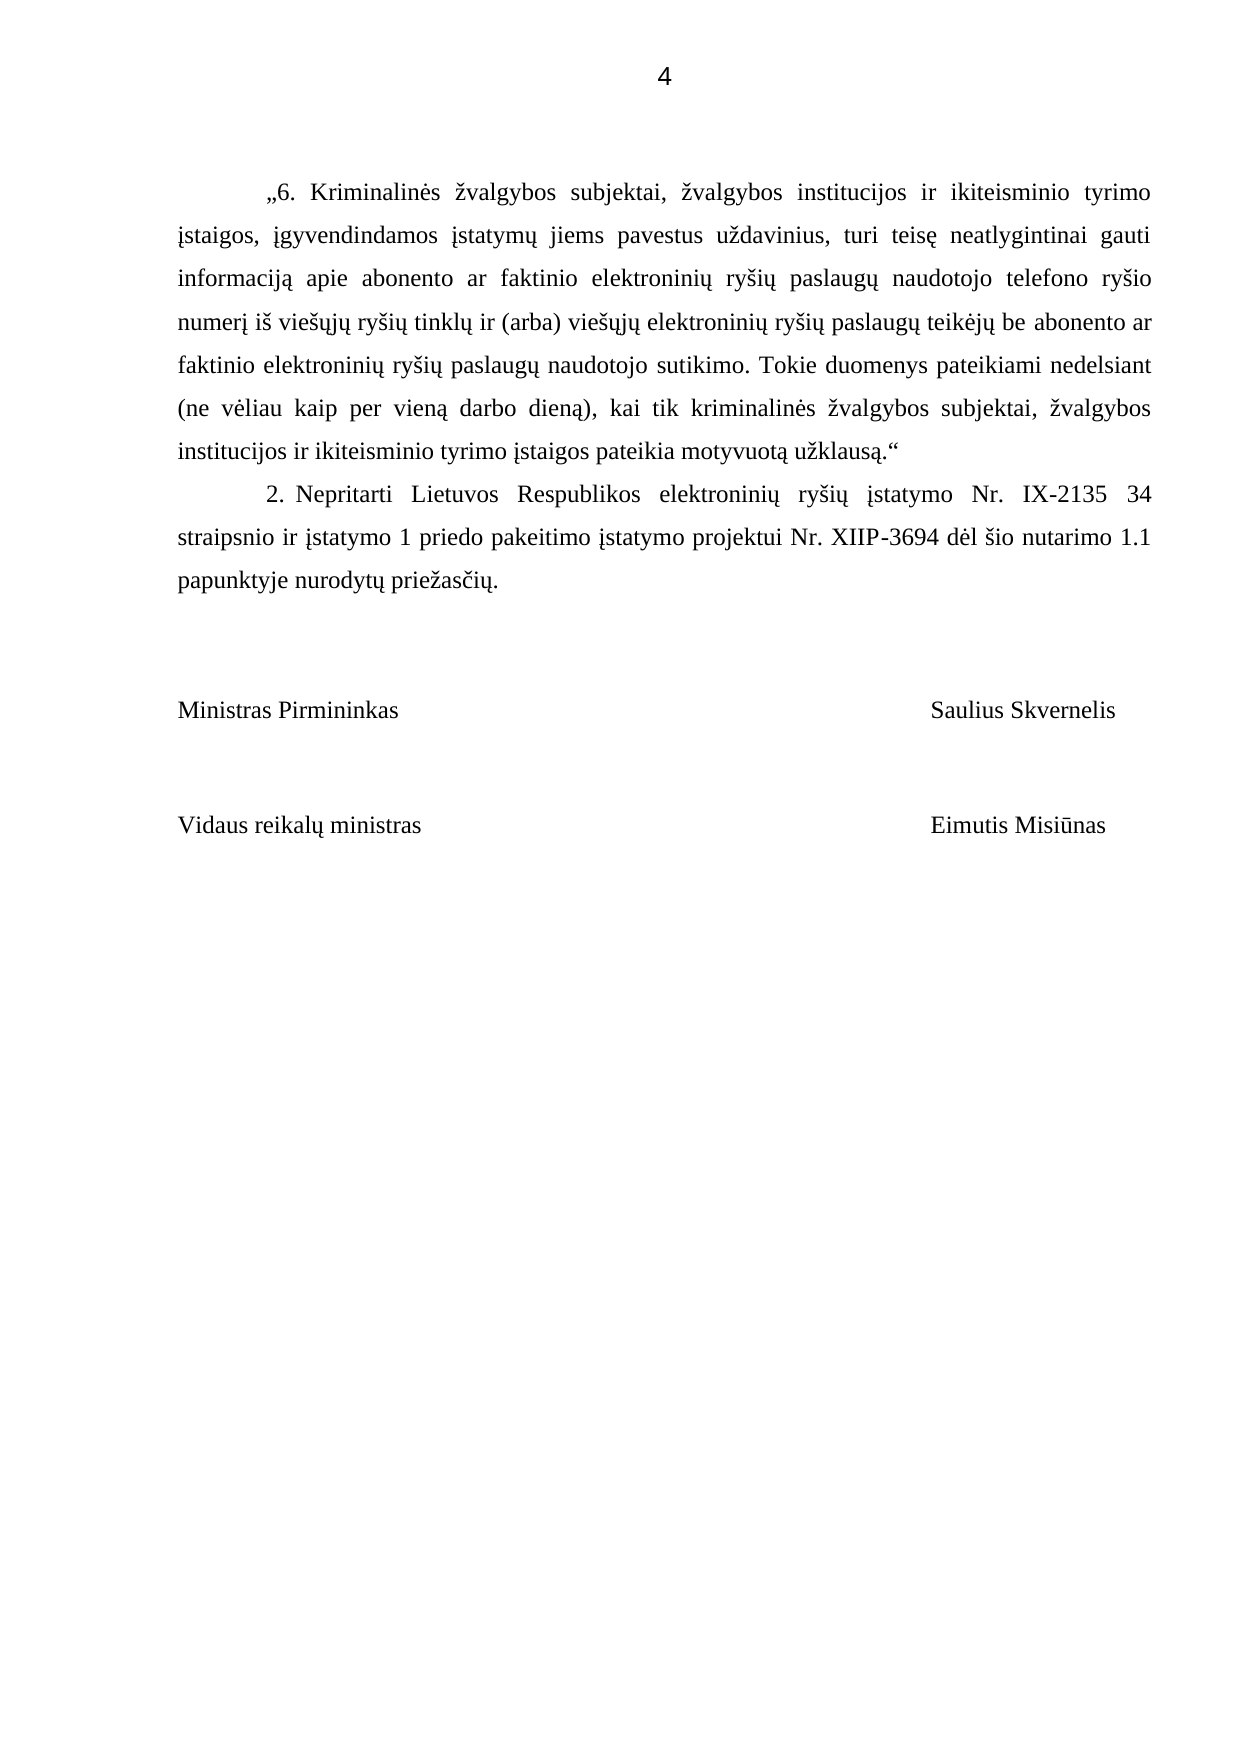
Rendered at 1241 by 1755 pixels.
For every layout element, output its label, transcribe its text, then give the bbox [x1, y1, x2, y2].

text Ministras Pirmininkas Saulius Skvernelis [177, 695, 1152, 723]
text Vidaus reikalų ministras Eimutis Misiūnas [177, 810, 1152, 838]
text „6. Kriminalinės žvalgybos subjektai, žvalgybos institucijos ir ikiteisminio tyrimo įstaigos, įgyvendindamos įstatymų jiems pavestus uždavinius, turi teisę neatlygintinai gauti informaciją apie abonento ar faktinio elektroninių ryšių paslaugų naudotojo telefono ryšio numerį iš viešųjų ryšių tinklų ir (arba) viešųjų elektroninių ryšių paslaugų teikėjų be abonento ar faktinio elektroninių ryšių paslaugų naudotojo sutikimo. Tokie duomenys pateikiami nedelsiant (ne vėliau kaip per vieną darbo dieną), kai tik kriminalinės žvalgybos subjektai, žvalgybos institucijos ir ikiteisminio tyrimo įstaigos pateikia motyvuotą užklausą.“ [177, 177, 1152, 465]
text 2. Nepritarti Lietuvos Respublikos elektroninių ryšių įstatymo Nr. IX-2135 34 straipsnio ir įstatymo 1 priedo pakeitimo įstatymo projektui Nr. XIIP-3694 dėl šio nutarimo 1.1 papunktyje nurodytų priežasčių. [177, 479, 1152, 594]
